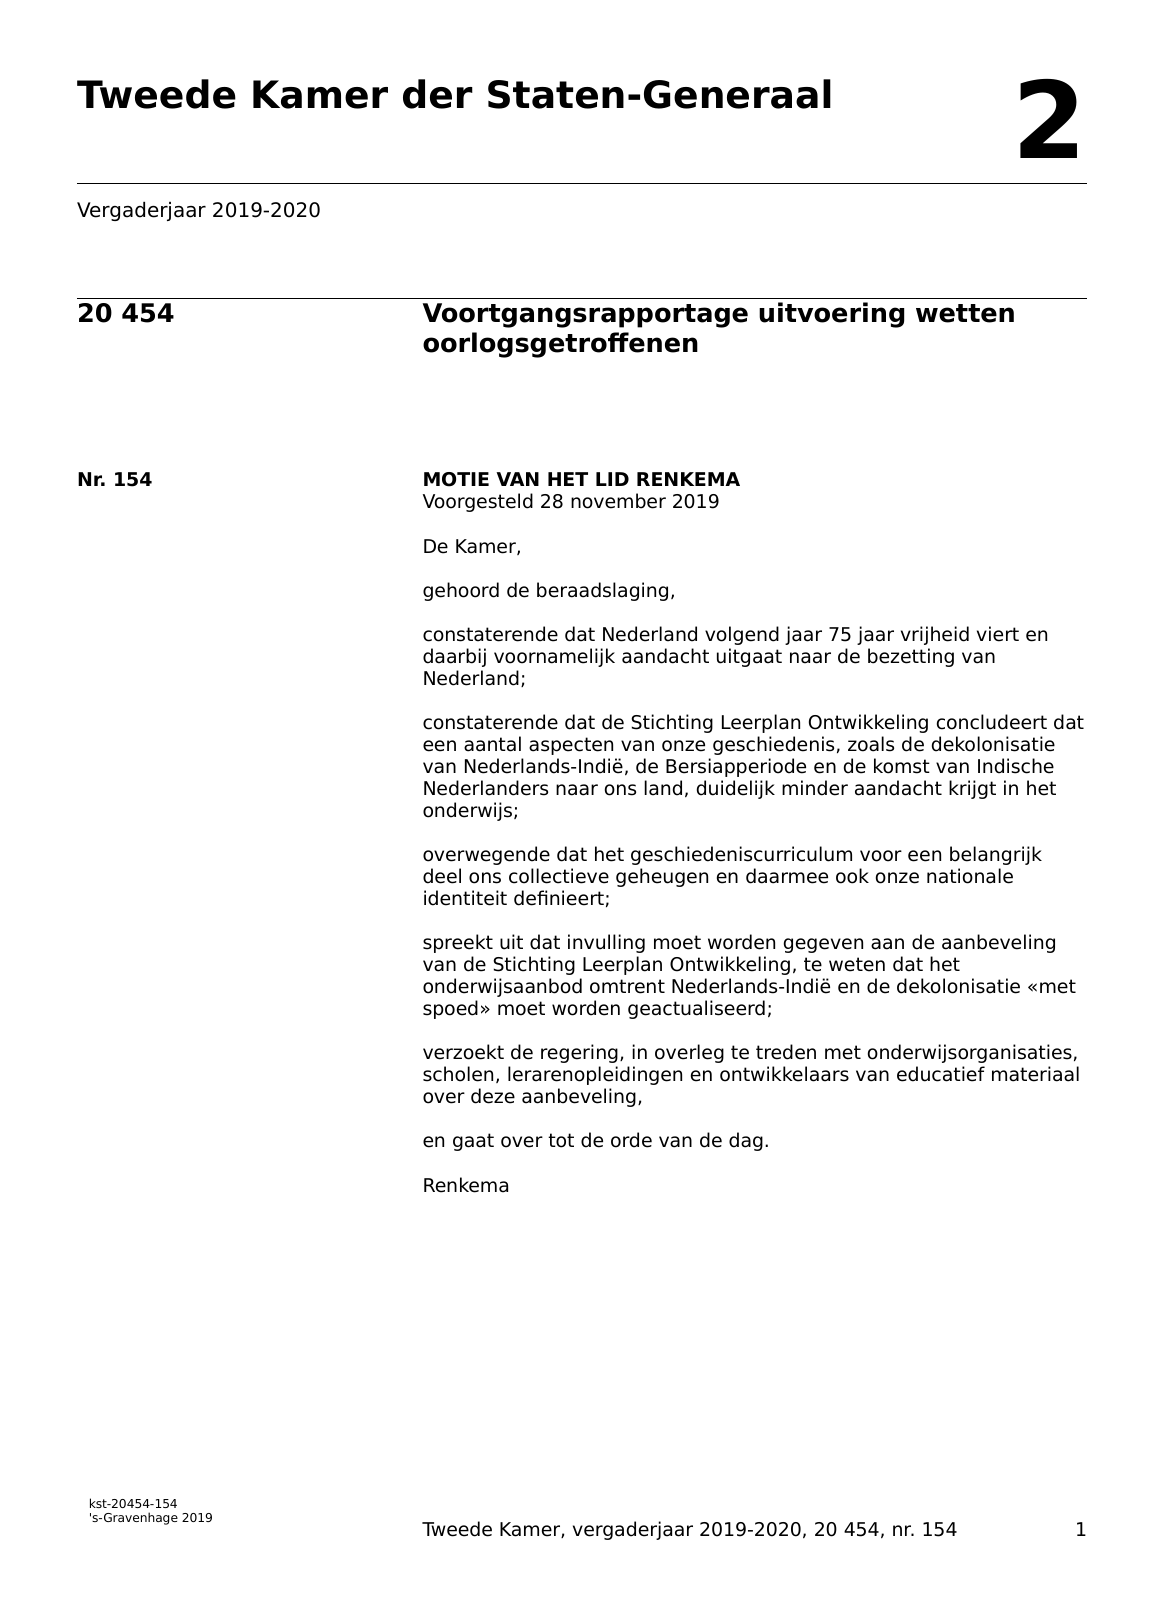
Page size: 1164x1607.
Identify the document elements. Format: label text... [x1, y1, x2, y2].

table_cell Vergaderjaar 2019-2020 [77, 184, 1087, 298]
table_header 2 [886, 59, 1087, 183]
text verzoekt de regering, in overleg te treden met onderwijsorganisaties, scholen, lerarenopleidingen en ontwikkelaars van educatief materiaal over deze aanbeveling, [422, 1042, 1087, 1108]
table_header Tweede Kamer der Staten-Generaal [77, 59, 886, 183]
text overwegende dat het geschiedeniscurriculum voor een belangrijk deel ons collectieve geheugen en daarmee ook onze nationale identiteit definieert; [422, 844, 1087, 910]
subtitle 20 454 Voortgangsrapportage uitvoering wetten oorlogsgetroffenen [77, 299, 1087, 358]
text spreekt uit dat invulling moet worden gegeven aan de aanbeveling van de Stichting Leerplan Ontwikkeling, te weten dat het onderwijsaanbod omtrent Nederlands-Indië en de dekolonisatie «met spoed» moet worden geactualiseerd; [422, 932, 1087, 1020]
text 's-Gravenhage 2019 [88, 1511, 323, 1525]
subtitle Nr. 154 MOTIE VAN HET LID RENKEMA [77, 469, 1087, 491]
text Renkema [422, 1174, 1087, 1197]
text gehoord de beraadslaging, [422, 580, 1087, 602]
text Voorgesteld 28 november 2019 [422, 491, 1087, 513]
text en gaat over tot de orde van de dag. [422, 1130, 1087, 1152]
text constaterende dat Nederland volgend jaar 75 jaar vrijheid viert en daarbij voornamelijk aandacht uitgaat naar de bezetting van Nederland; [422, 624, 1087, 690]
text constaterende dat de Stichting Leerplan Ontwikkeling concludeert dat een aantal aspecten van onze geschiedenis, zoals de dekolonisatie van Nederlands-Indië, de Bersiapperiode en de komst van Indische Nederlanders naar ons land, duidelijk minder aandacht krijgt in het onderwijs; [422, 712, 1087, 822]
text kst-20454-154 [88, 1497, 323, 1511]
text De Kamer, [422, 536, 1087, 557]
